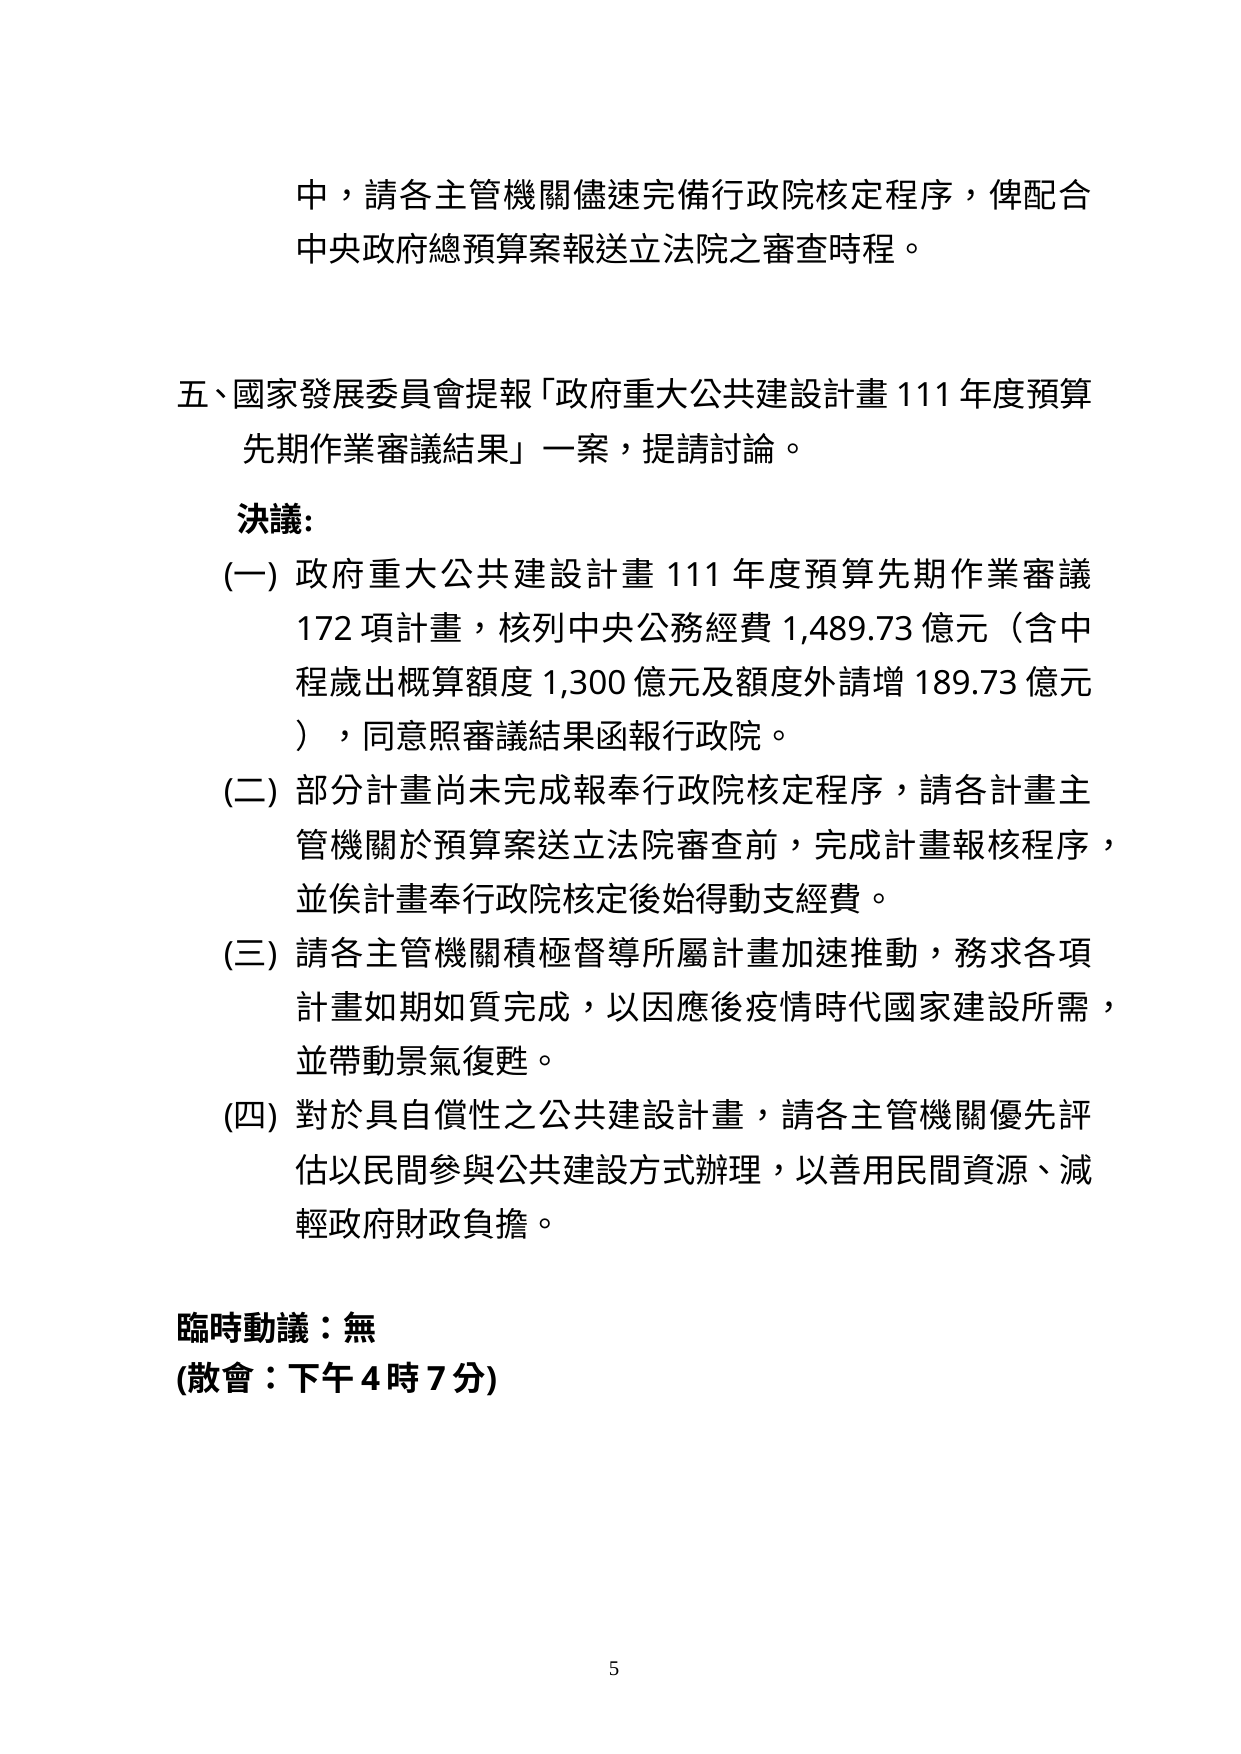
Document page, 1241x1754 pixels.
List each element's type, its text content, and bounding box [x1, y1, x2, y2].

text (散會：下午4時7分) [176, 1350, 1093, 1400]
list 中，請各主管機關儘速完備行政院核定程序，俾配合中央政府總預算案報送立法院之審查時程。 [224, 162, 1093, 271]
list 對於具自償性之公共建設計畫，請各主管機關優先評估以民間參與公共建設方式辦理，以善用民間資源、減輕政府財政負擔。 [224, 1083, 1093, 1246]
list 政府重大公共建設計畫111年度預算先期作業審議172項計畫，核列中央公務經費1,489.73億元（含中程歲出概算額度1,300億元及額度外請增189.73億元），同意照審議結果函報行政院。 [224, 542, 1093, 758]
list 請各主管機關積極督導所屬計畫加速推動，務求各項計畫如期如質完成，以因應後疫情時代國家建設所需，並帶動景氣復甦。 [224, 921, 1093, 1083]
text 五、國家發展委員會提報「政府重大公共建設計畫111年度預算先期作業審議結果」一案，提請討論。 [176, 362, 1093, 471]
text 決議: [236, 489, 1093, 542]
text 臨時動議：無 [176, 1300, 1093, 1350]
list 部分計畫尚未完成報奉行政院核定程序，請各計畫主管機關於預算案送立法院審查前，完成計畫報核程序，並俟計畫奉行政院核定後始得動支經費。 [224, 758, 1093, 921]
